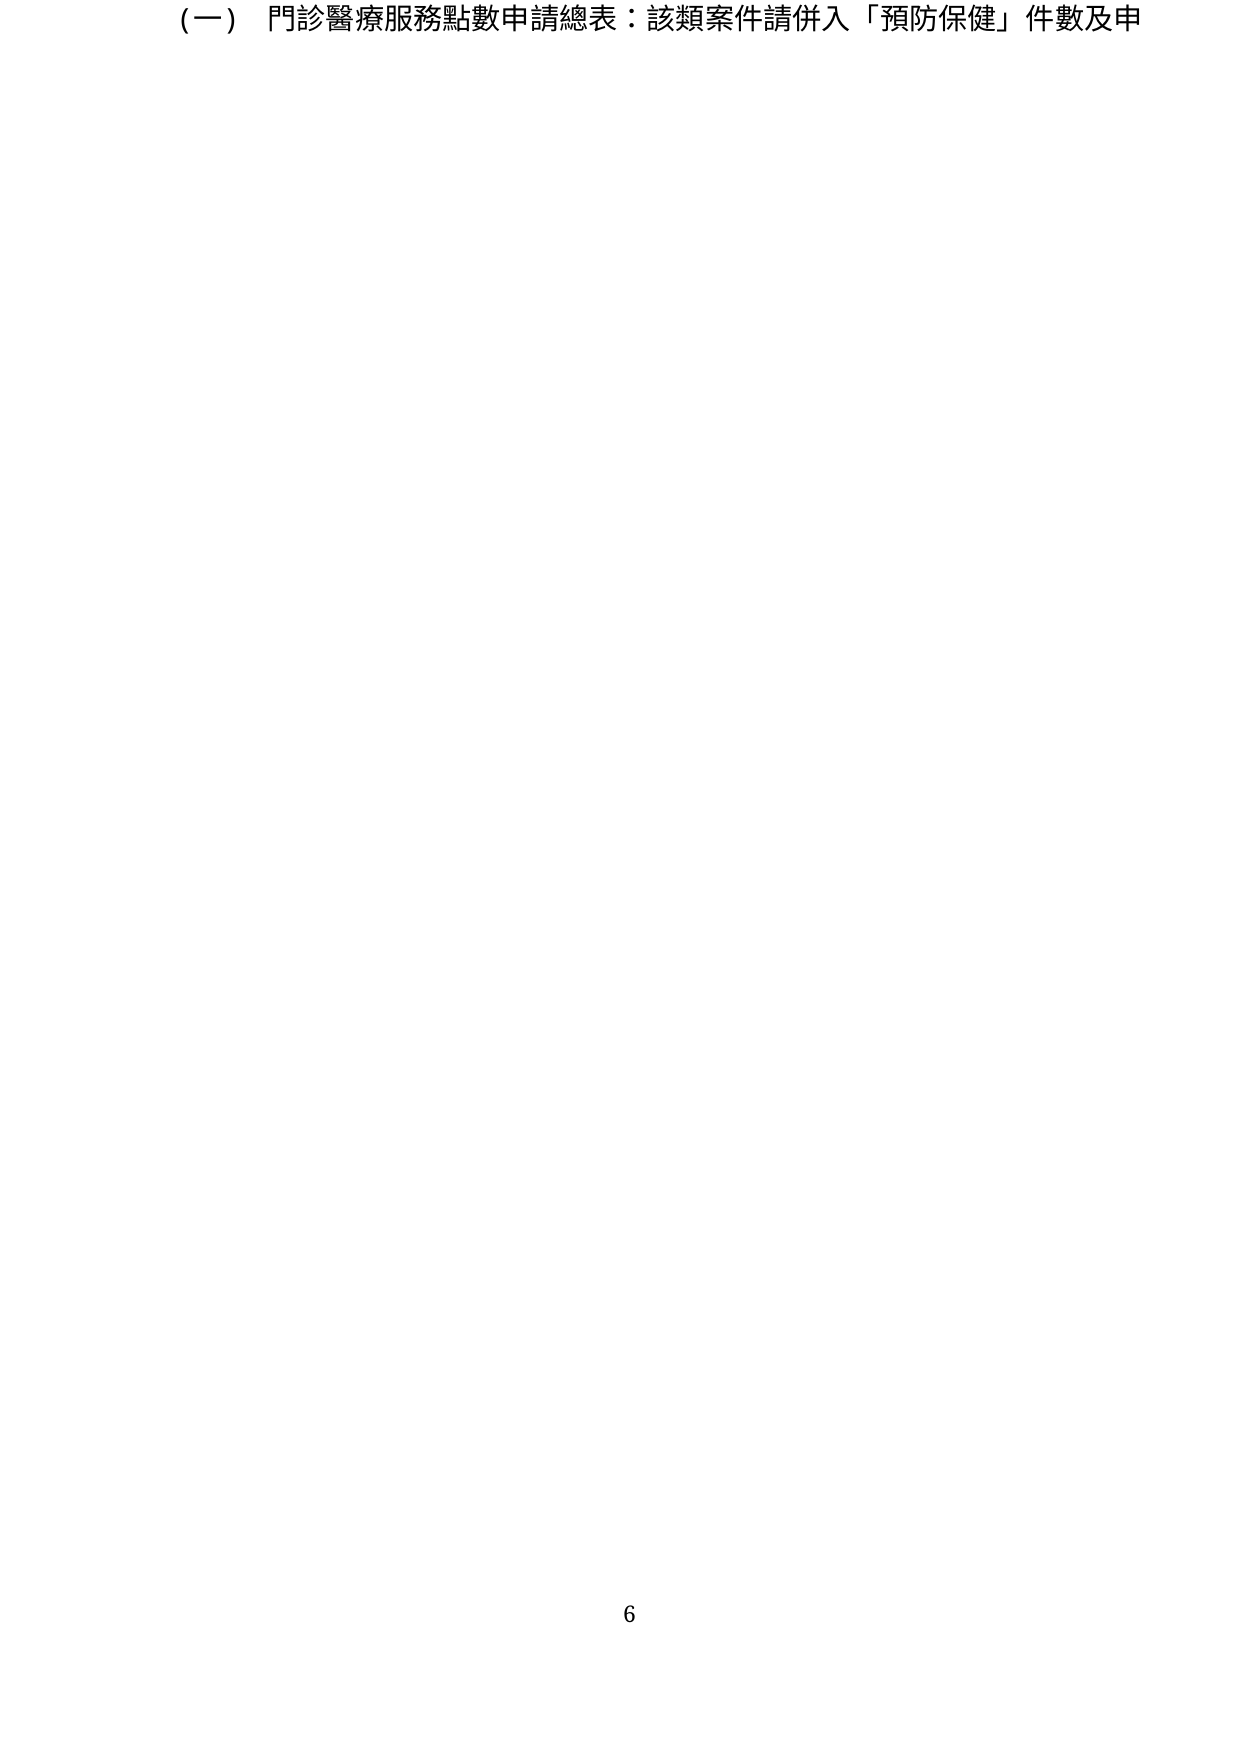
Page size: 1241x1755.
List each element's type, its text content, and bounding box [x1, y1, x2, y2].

text (一) 門診醫療服務點數申請總表：該類案件請併入「預防保健」件數及申 [176, 0, 1176, 37]
